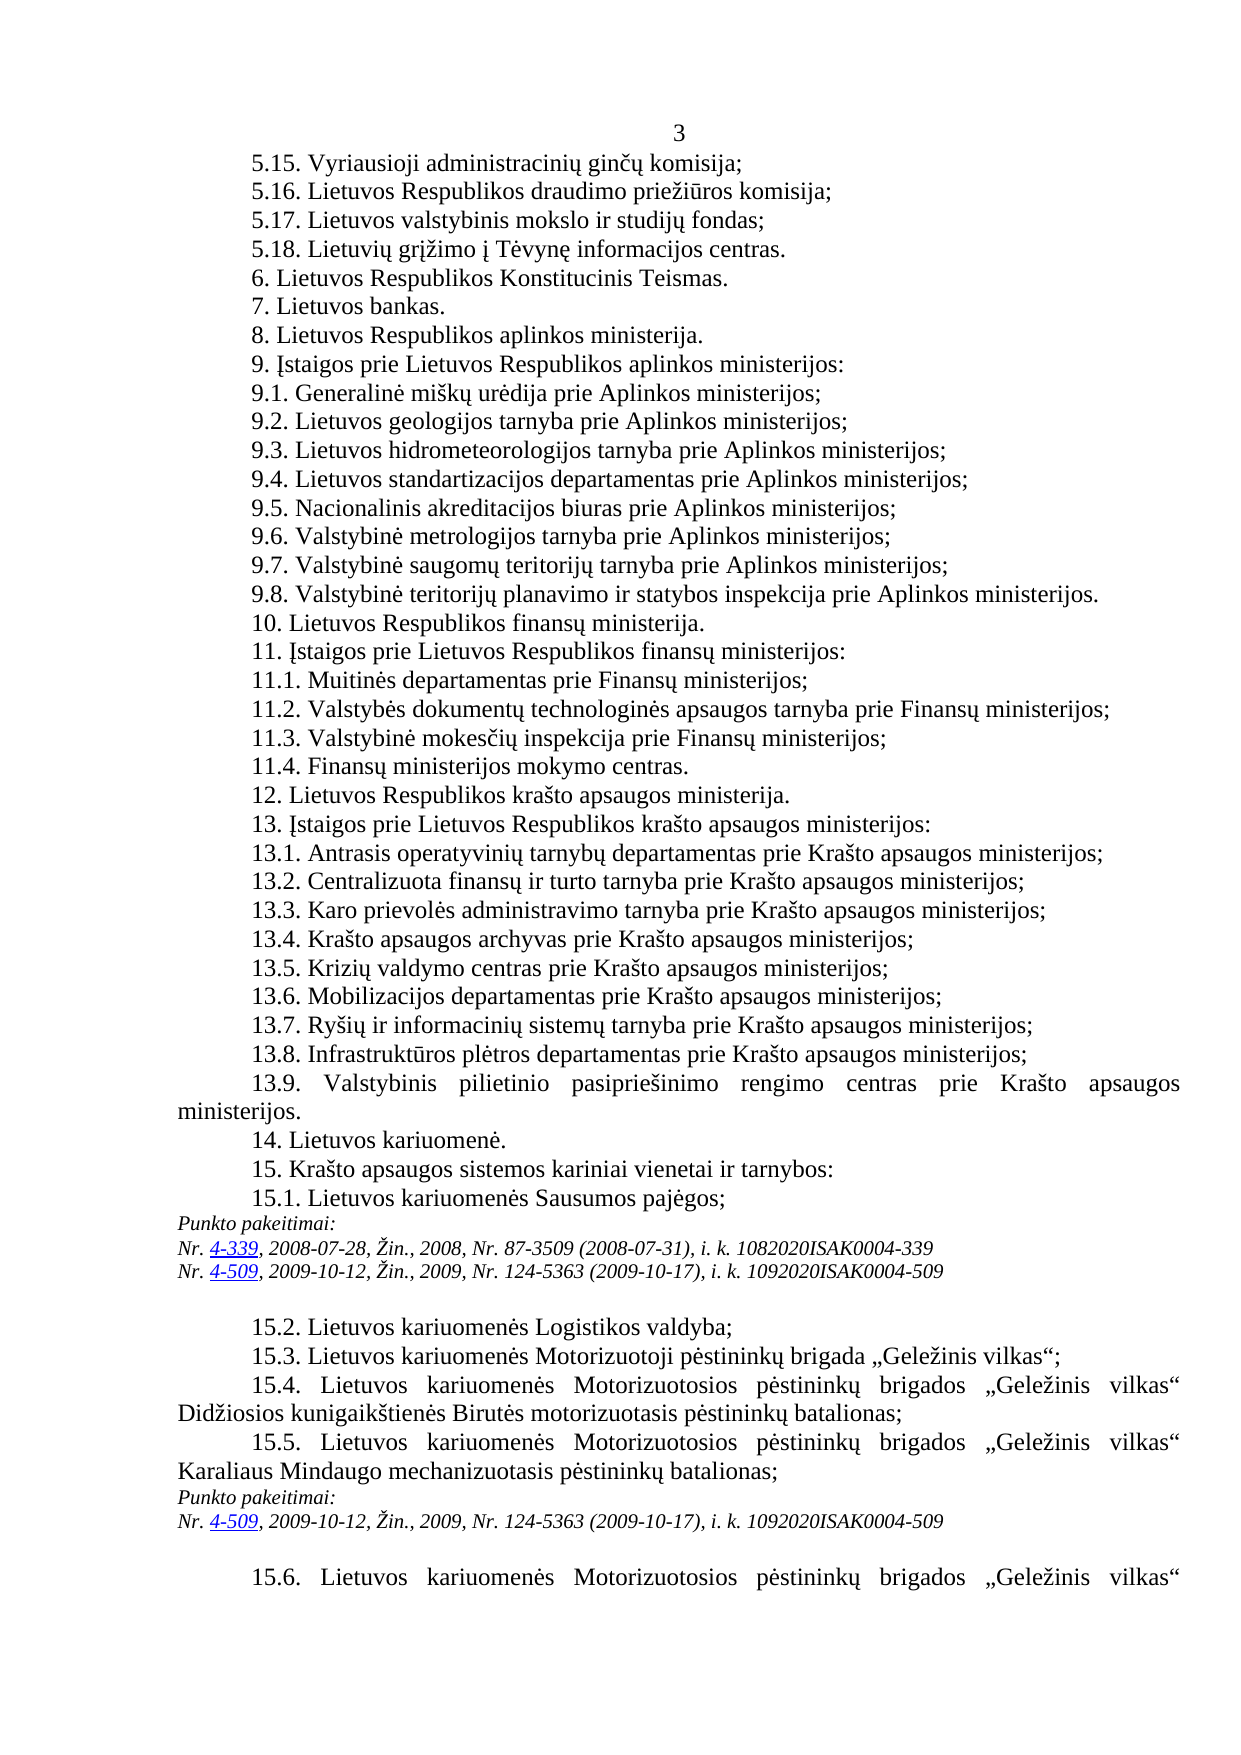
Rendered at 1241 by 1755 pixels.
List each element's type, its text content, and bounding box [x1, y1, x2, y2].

text 9.4. Lietuvos standartizacijos departamentas prie Aplinkos ministerijos; [177, 464, 1181, 493]
text 14. Lietuvos kariuomenė. [177, 1125, 1181, 1154]
text 13.8. Infrastruktūros plėtros departamentas prie Krašto apsaugos ministerijos; [177, 1039, 1181, 1068]
text 9.6. Valstybinė metrologijos tarnyba prie Aplinkos ministerijos; [177, 521, 1181, 550]
text 5.15. Vyriausioji administracinių ginčų komisija; [177, 148, 1181, 176]
text 9. Įstaigos prie Lietuvos Respublikos aplinkos ministerijos: [177, 349, 1181, 378]
text 7. Lietuvos bankas. [177, 291, 1181, 320]
text 13.3. Karo prievolės administravimo tarnyba prie Krašto apsaugos ministerijos; [177, 895, 1181, 924]
text 12. Lietuvos Respublikos krašto apsaugos ministerija. [177, 780, 1181, 809]
text 8. Lietuvos Respublikos aplinkos ministerija. [177, 320, 1181, 349]
text 15.2. Lietuvos kariuomenės Logistikos valdyba; [177, 1312, 1181, 1341]
text 15. Krašto apsaugos sistemos kariniai vienetai ir tarnybos: [177, 1154, 1181, 1183]
text 9.5. Nacionalinis akreditacijos biuras prie Aplinkos ministerijos; [177, 493, 1181, 521]
text 5.16. Lietuvos Respublikos draudimo priežiūros komisija; [177, 176, 1181, 205]
text 9.1. Generalinė miškų urėdija prie Aplinkos ministerijos; [177, 378, 1181, 406]
text 5.18. Lietuvių grįžimo į Tėvynę informacijos centras. [177, 234, 1181, 263]
text 11.4. Finansų ministerijos mokymo centras. [177, 751, 1181, 780]
text Nr. 4-339, 2008-07-28, Žin., 2008, Nr. 87-3509 (2008-07-31), i. k. 1082020ISAK0004-339 [177, 1235, 1181, 1259]
text 13.4. Krašto apsaugos archyvas prie Krašto apsaugos ministerijos; [177, 924, 1181, 953]
text 13. Įstaigos prie Lietuvos Respublikos krašto apsaugos ministerijos: [177, 809, 1181, 838]
text 15.3. Lietuvos kariuomenės Motorizuotoji pėstininkų brigada „Geležinis vilkas“; [177, 1341, 1181, 1370]
text 15.4. Lietuvos kariuomenės Motorizuotosios pėstininkų brigados „Geležinis vilkas“ Didžiosios kunigaikštienės Birutės motorizuotasis pėstininkų batalionas; [177, 1370, 1181, 1427]
text 11.1. Muitinės departamentas prie Finansų ministerijos; [177, 665, 1181, 694]
text 13.5. Krizių valdymo centras prie Krašto apsaugos ministerijos; [177, 953, 1181, 981]
text 13.1. Antrasis operatyvinių tarnybų departamentas prie Krašto apsaugos ministerijos; [177, 838, 1181, 866]
text 10. Lietuvos Respublikos finansų ministerija. [177, 608, 1181, 636]
text 6. Lietuvos Respublikos Konstitucinis Teismas. [177, 263, 1181, 291]
text 9.2. Lietuvos geologijos tarnyba prie Aplinkos ministerijos; [177, 406, 1181, 435]
text 11.3. Valstybinė mokesčių inspekcija prie Finansų ministerijos; [177, 723, 1181, 751]
text 9.7. Valstybinė saugomų teritorijų tarnyba prie Aplinkos ministerijos; [177, 550, 1181, 579]
text 15.6. Lietuvos kariuomenės Motorizuotosios pėstininkų brigados „Geležinis vilkas“ [177, 1562, 1181, 1590]
text 5.17. Lietuvos valstybinis mokslo ir studijų fondas; [177, 205, 1181, 234]
text Punkto pakeitimai: [177, 1211, 1181, 1235]
text 13.9. Valstybinis pilietinio pasipriešinimo rengimo centras prie Krašto apsaugos ministerijos. [177, 1068, 1181, 1125]
text 9.8. Valstybinė teritorijų planavimo ir statybos inspekcija prie Aplinkos ministerijos. [177, 579, 1181, 608]
text 15.5. Lietuvos kariuomenės Motorizuotosios pėstininkų brigados „Geležinis vilkas“ Karaliaus Mindaugo mechanizuotasis pėstininkų batalionas; [177, 1427, 1181, 1485]
text 13.2. Centralizuota finansų ir turto tarnyba prie Krašto apsaugos ministerijos; [177, 866, 1181, 895]
text 11. Įstaigos prie Lietuvos Respublikos finansų ministerijos: [177, 636, 1181, 665]
text Nr. 4-509, 2009-10-12, Žin., 2009, Nr. 124-5363 (2009-10-17), i. k. 1092020ISAK0004-509 [177, 1259, 1181, 1283]
text 11.2. Valstybės dokumentų technologinės apsaugos tarnyba prie Finansų ministerijos; [177, 694, 1181, 723]
text 15.1. Lietuvos kariuomenės Sausumos pajėgos; [177, 1183, 1181, 1211]
text 13.7. Ryšių ir informacinių sistemų tarnyba prie Krašto apsaugos ministerijos; [177, 1010, 1181, 1039]
text 13.6. Mobilizacijos departamentas prie Krašto apsaugos ministerijos; [177, 981, 1181, 1010]
text Nr. 4-509, 2009-10-12, Žin., 2009, Nr. 124-5363 (2009-10-17), i. k. 1092020ISAK0004-509 [177, 1509, 1181, 1533]
text 9.3. Lietuvos hidrometeorologijos tarnyba prie Aplinkos ministerijos; [177, 435, 1181, 464]
text Punkto pakeitimai: [177, 1485, 1181, 1509]
